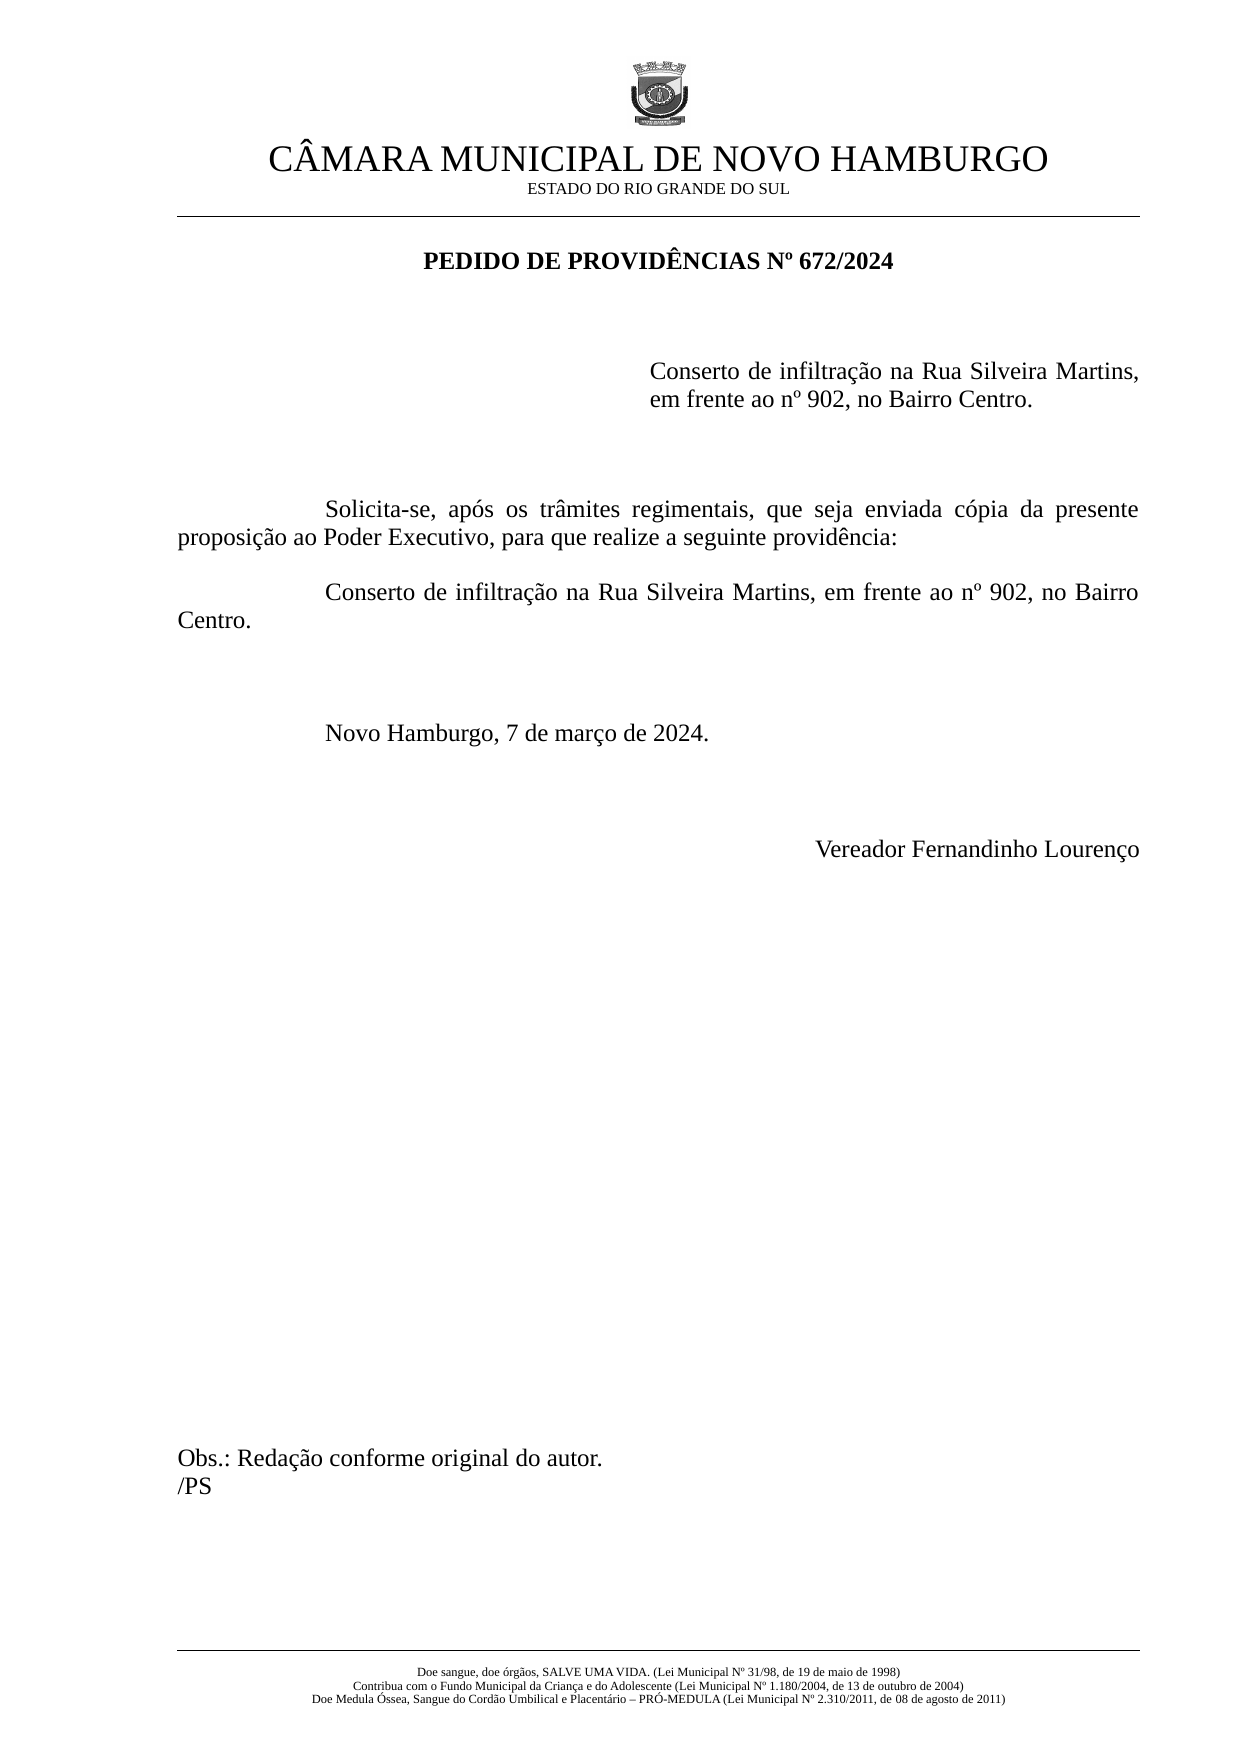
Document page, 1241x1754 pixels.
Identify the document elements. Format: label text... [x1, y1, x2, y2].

list Conserto de infiltração na Rua Silveira Martins, em frente ao nº 902, no Bairro Centro. [177, 578, 1140, 634]
text Obs.: Redação conforme original do autor. [177, 1444, 1140, 1472]
text Vereador Fernandinho Lourenço [649, 835, 1140, 863]
text PEDIDO DE PROVIDÊNCIAS Nº 672/2024 [177, 247, 1140, 274]
text /PS [177, 1472, 1140, 1500]
list Conserto de infiltração na Rua Silveira Martins, em frente ao nº 902, no Bairro Centro. [614, 357, 1140, 413]
text Novo Hamburgo, 7 de março de 2024. [177, 719, 1140, 746]
text Solicita-se, após os trâmites regimentais, que seja enviada cópia da presente proposição ao Poder Executivo, para que realize a seguinte providência: [177, 495, 1140, 551]
